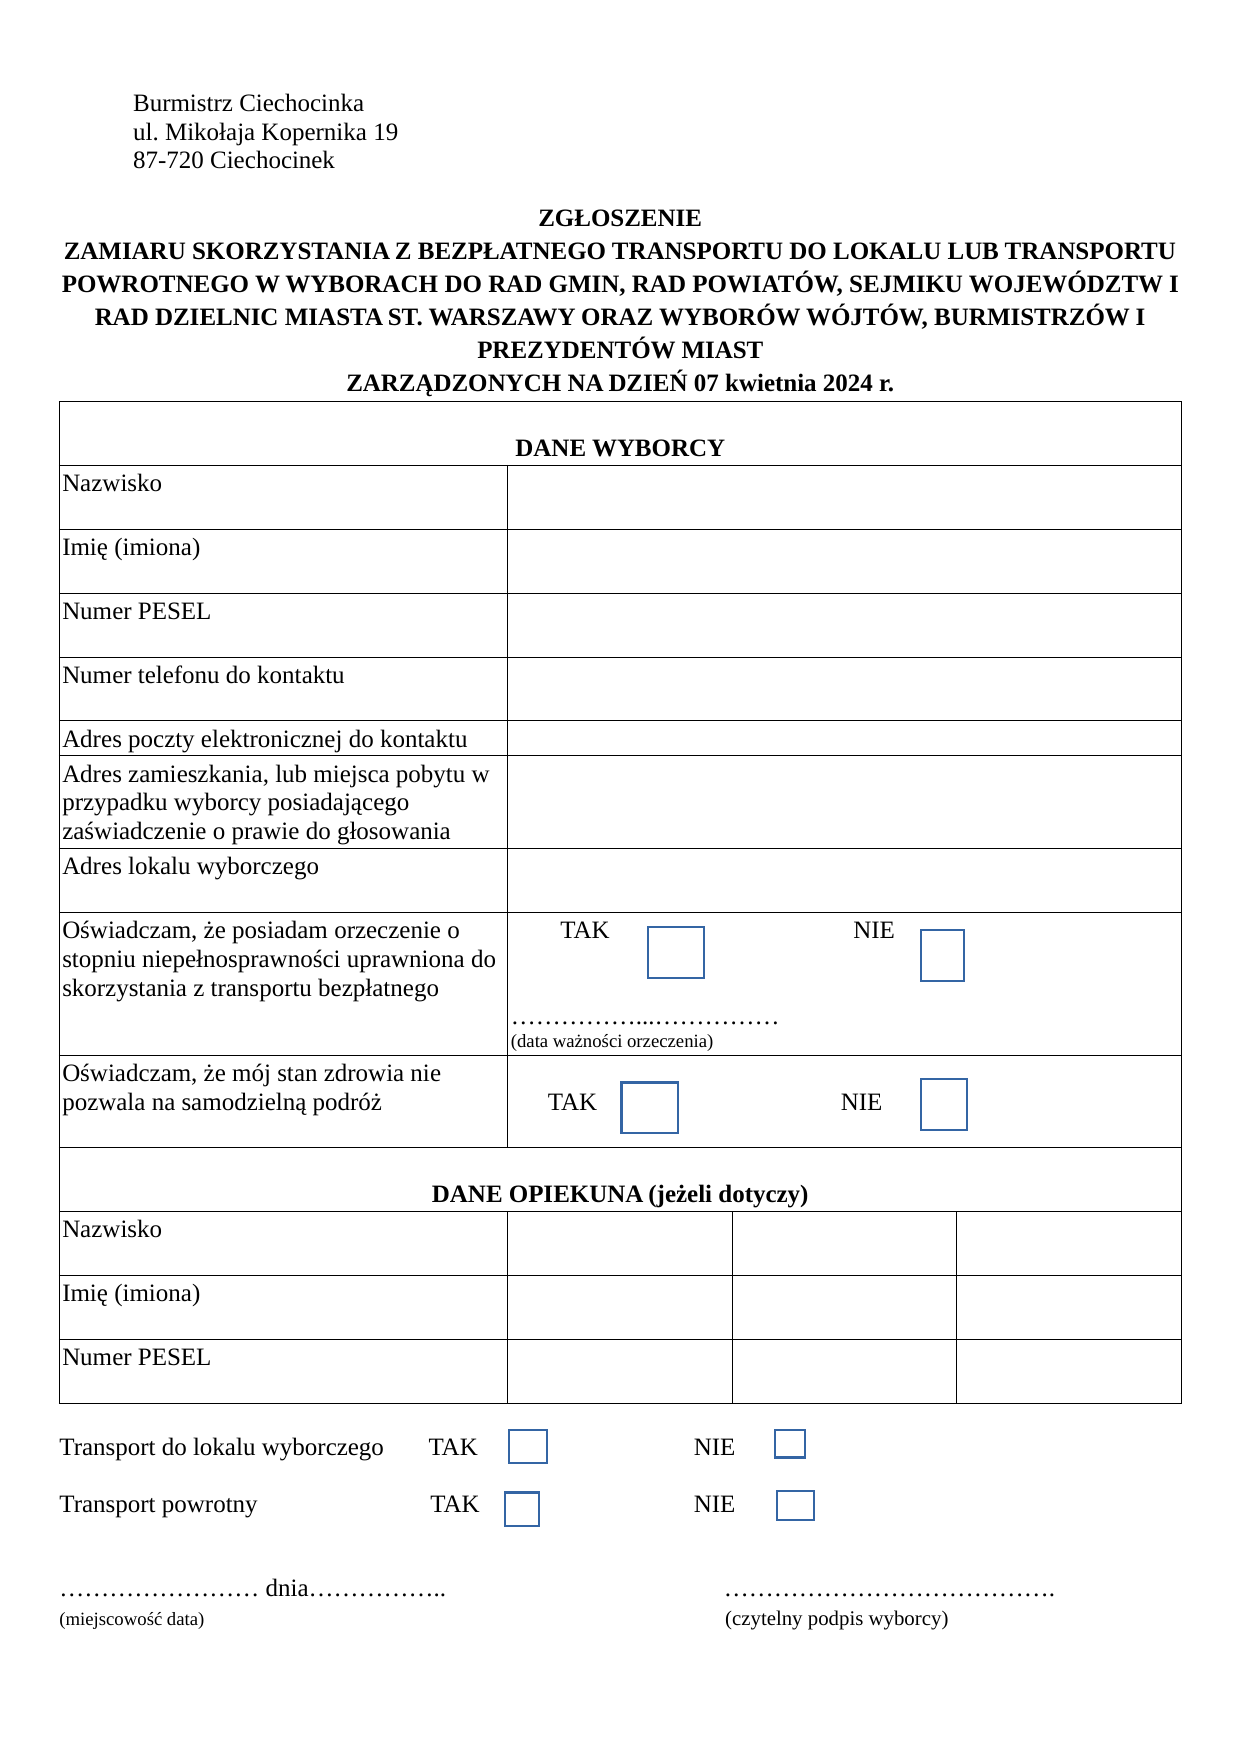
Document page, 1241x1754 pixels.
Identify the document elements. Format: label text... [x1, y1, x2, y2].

table_cell Oświadczam, że mój stan zdrowia nie pozwala na samodzielną podróż [60, 1056, 507, 1147]
table_cell [508, 1276, 732, 1339]
table_cell [508, 594, 1181, 656]
table_cell [508, 1340, 732, 1403]
table_cell [957, 1340, 1181, 1403]
table_cell Oświadczam, że posiadam orzeczenie o stopniu niepełnosprawności uprawniona do skorzystania z transportu bezpłatnego [60, 913, 507, 1055]
table_cell Numer telefonu do kontaktu [60, 658, 507, 720]
table_cell [957, 1276, 1181, 1339]
table_cell [508, 1212, 732, 1275]
table_cell Adres poczty elektronicznej do kontaktu [60, 721, 507, 755]
table_cell [508, 466, 1181, 529]
text (miejscowość data) (czytelny podpis wyborcy) [59, 1602, 1181, 1631]
table_cell [957, 1212, 1181, 1275]
table_cell TAK NIE [508, 1056, 1181, 1147]
table_cell [733, 1212, 956, 1275]
text Transport do lokalu wyborczego TAK [59, 1432, 508, 1461]
table_cell [508, 849, 1181, 912]
text NIE [548, 1432, 1181, 1461]
table_cell Adres zamieszkania, lub miejsca pobytu w przypadku wyborcy posiadającego zaświadczenie o prawie do głosowania [60, 756, 507, 848]
table_cell TAK NIE ……………...…………… (data ważności orzeczenia) [508, 913, 1181, 1055]
table_cell [733, 1276, 956, 1339]
table_cell [508, 756, 1181, 848]
table_cell [508, 658, 1181, 720]
table_cell [508, 721, 1181, 755]
table_cell Nazwisko [60, 466, 507, 529]
text ZAMIARU SKORZYSTANIA Z BEZPŁATNEGO TRANSPORTU DO LOKALU LUB TRANSPORTU POWROTNEGO W WYBORACH DO RAD GMIN, RAD POWIATÓW, SEJMIKU WOJEWÓDZTW I RAD DZIELNIC MIASTA ST. WARSZAWY ORAZ WYBORÓW WÓJTÓW, BURMISTRZÓW I PREZYDENTÓW MIAST [59, 236, 1181, 364]
table_cell Adres lokalu wyborczego [60, 849, 507, 912]
text 87-720 Ciechocinek [59, 145, 1181, 174]
text ZGŁOSZENIE [59, 203, 1181, 232]
table_cell [508, 530, 1181, 592]
text Burmistrz Ciechocinka [59, 59, 1181, 117]
text Transport powrotny TAK NIE [59, 1489, 1181, 1518]
text ul. Mikołaja Kopernika 19 [59, 117, 1181, 145]
table_header DANE WYBORCY [60, 402, 1181, 465]
table_cell DANE OPIEKUNA (jeżeli dotyczy) [60, 1148, 1181, 1211]
table_cell [733, 1340, 956, 1403]
text ZARZĄDZONYCH NA DZIEŃ 07 kwietnia 2024 r. [59, 368, 1181, 397]
table_cell Nazwisko [60, 1212, 507, 1275]
table_cell Numer PESEL [60, 1340, 507, 1403]
table_cell Imię (imiona) [60, 530, 507, 592]
text …………………… dnia…………….. …………………………………. [59, 1573, 1181, 1602]
table_cell Numer PESEL [60, 594, 507, 656]
table_cell Imię (imiona) [60, 1276, 507, 1339]
